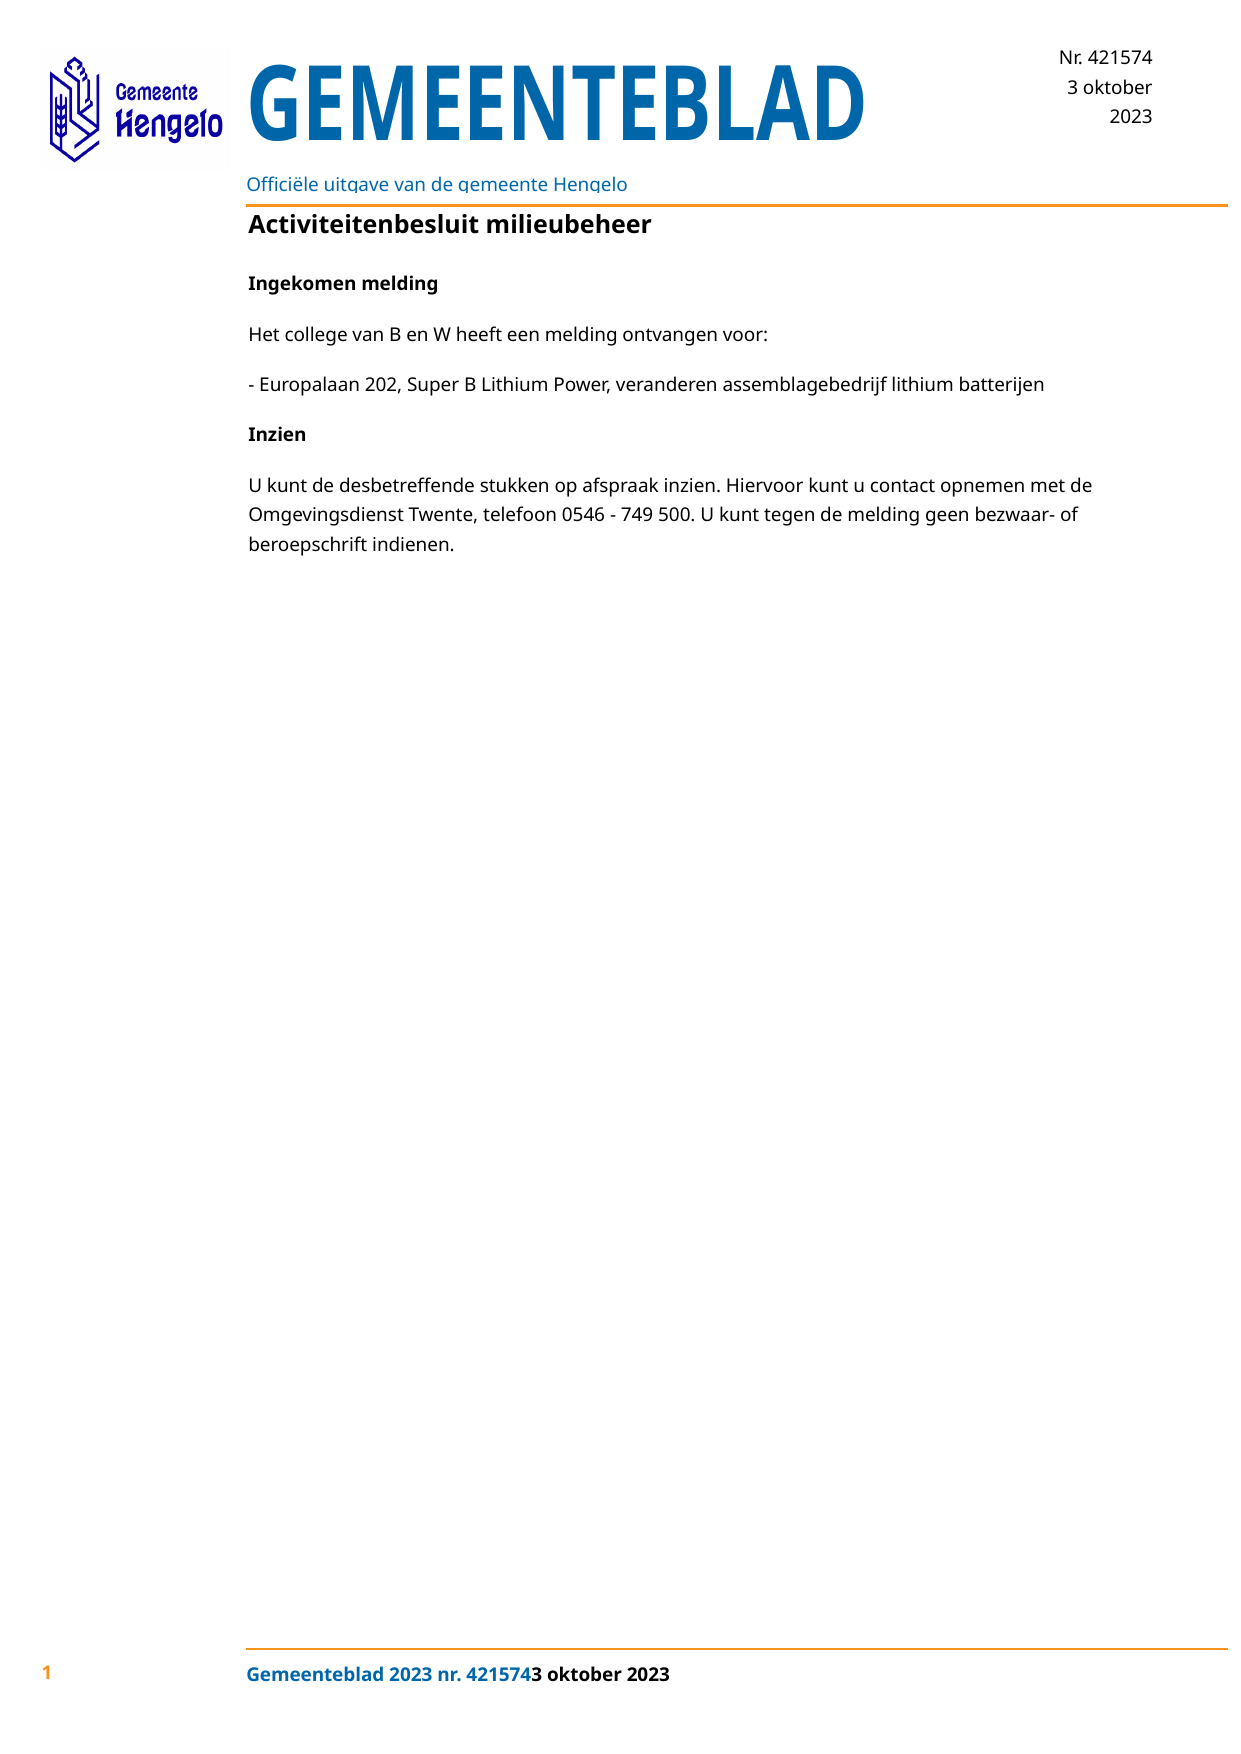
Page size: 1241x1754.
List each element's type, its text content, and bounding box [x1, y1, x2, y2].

text Het college van B en W heeft een melding ontvangen voor: [248, 321, 1152, 346]
text Activiteitenbesluit milieubeheer [248, 207, 1152, 241]
text U kunt de desbetreffende stukken op afspraak inzien. Hiervoor kunt u contact opnemen met de Omgevingsdienst Twente, telefoon 0546 - 749 500. U kunt tegen de melding geen bezwaar- of beroepschrift indienen. [248, 472, 1152, 557]
text Inzien [248, 422, 1152, 447]
text - Europalaan 202, Super B Lithium Power, veranderen assemblagebedrijf lithium batterijen [248, 371, 1152, 397]
picture [41, 47, 231, 172]
text Ingekomen melding [248, 270, 1152, 296]
